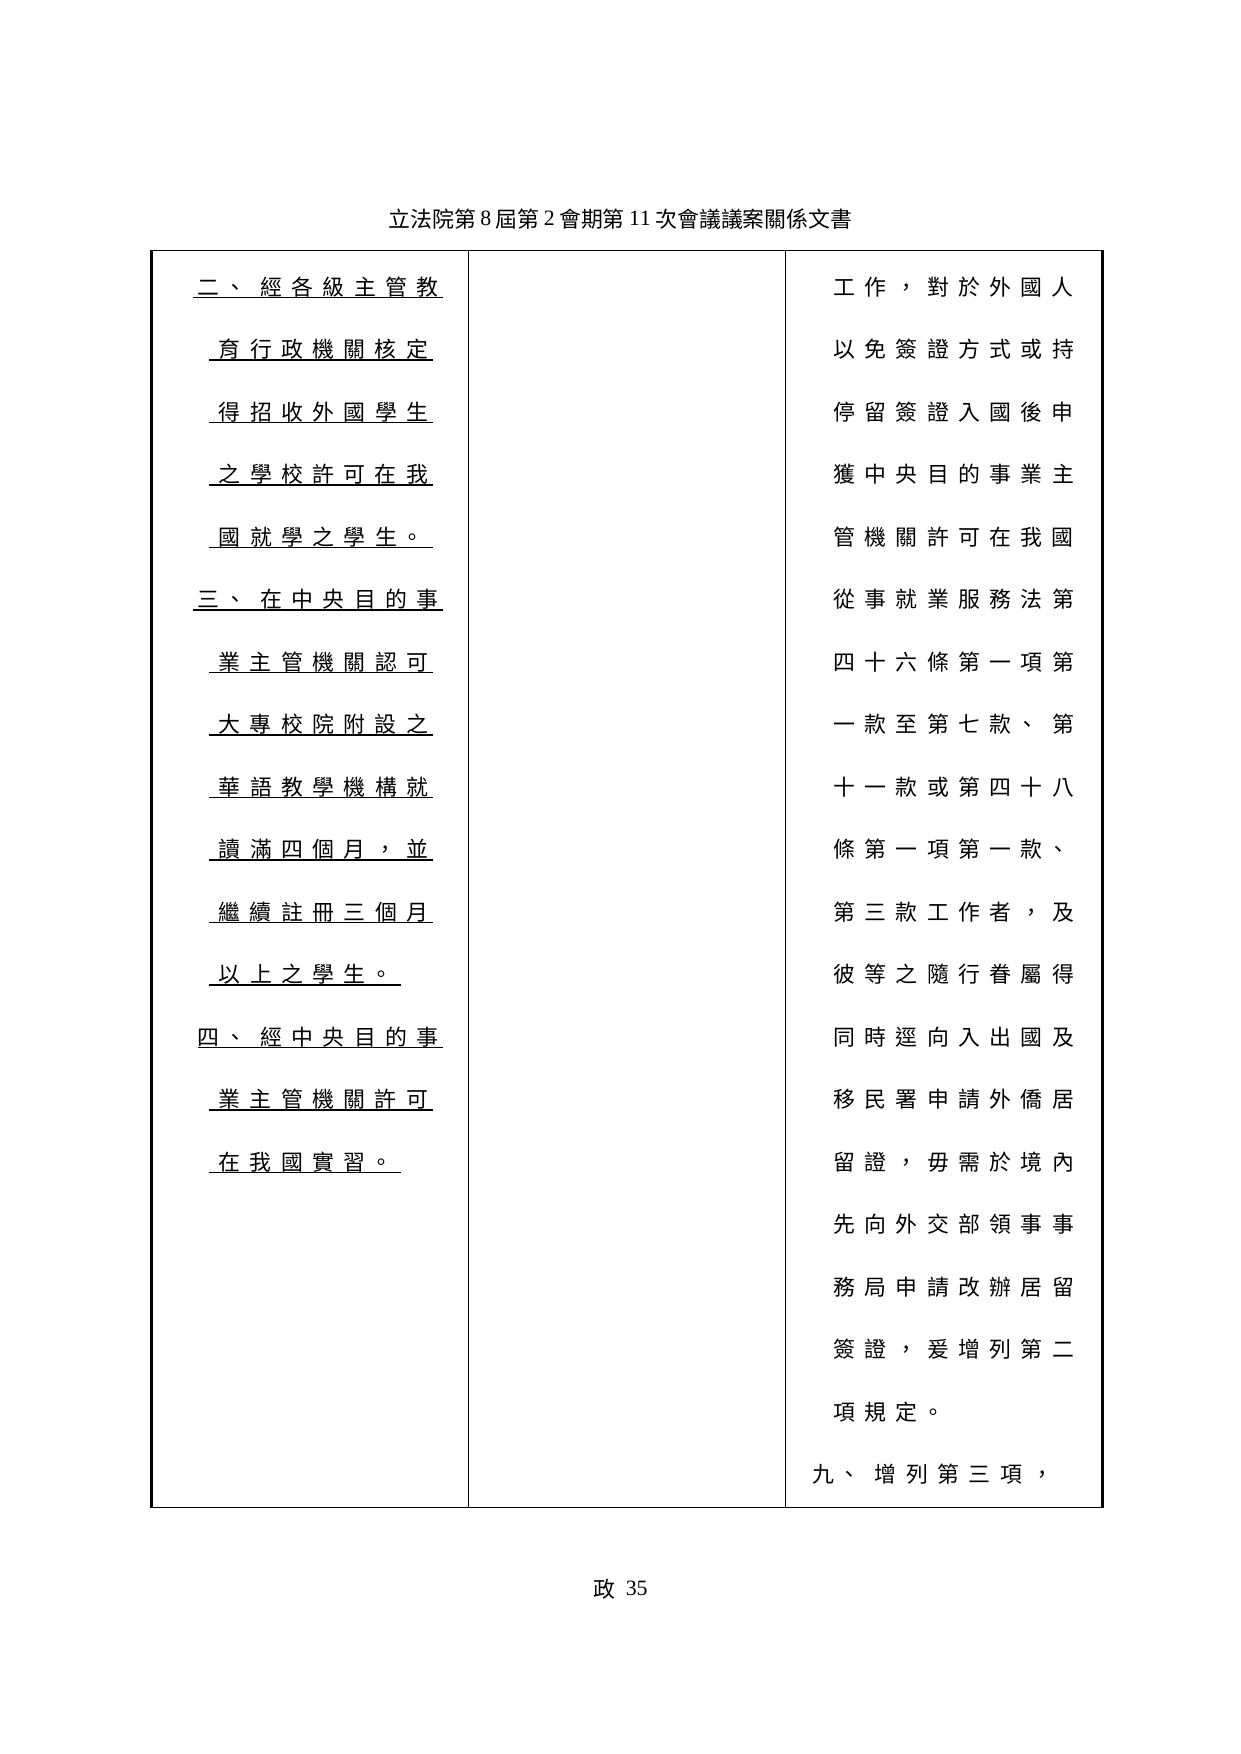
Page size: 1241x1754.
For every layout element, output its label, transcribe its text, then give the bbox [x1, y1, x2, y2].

table_cell 二、經各級主管教育行政機關核定得招收外國學生之學校許可在我國就學之學生。 三、在中央目的事業主管機關認可大專校院附設之華語教學機構就讀滿四個月，並繼續註冊三個月以上之學生。 四、經中央目的事業主管機關許可在我國實習。 [153, 251, 468, 1507]
table_cell 工作，對於外國人以免簽證方式或持停留簽證入國後申獲中央目的事業主管機關許可在我國從事就業服務法第四十六條第一項第一款至第七款、第十一款或第四十八條第一項第一款、第三款工作者，及彼等之隨行眷屬得同時逕向入出國及移民署申請外僑居留證，毋需於境內先向外交部領事事務局申請改辦居留簽證，爰增列第二項規定。 九、增列第三項， [786, 251, 1101, 1507]
table_cell [469, 251, 785, 1507]
